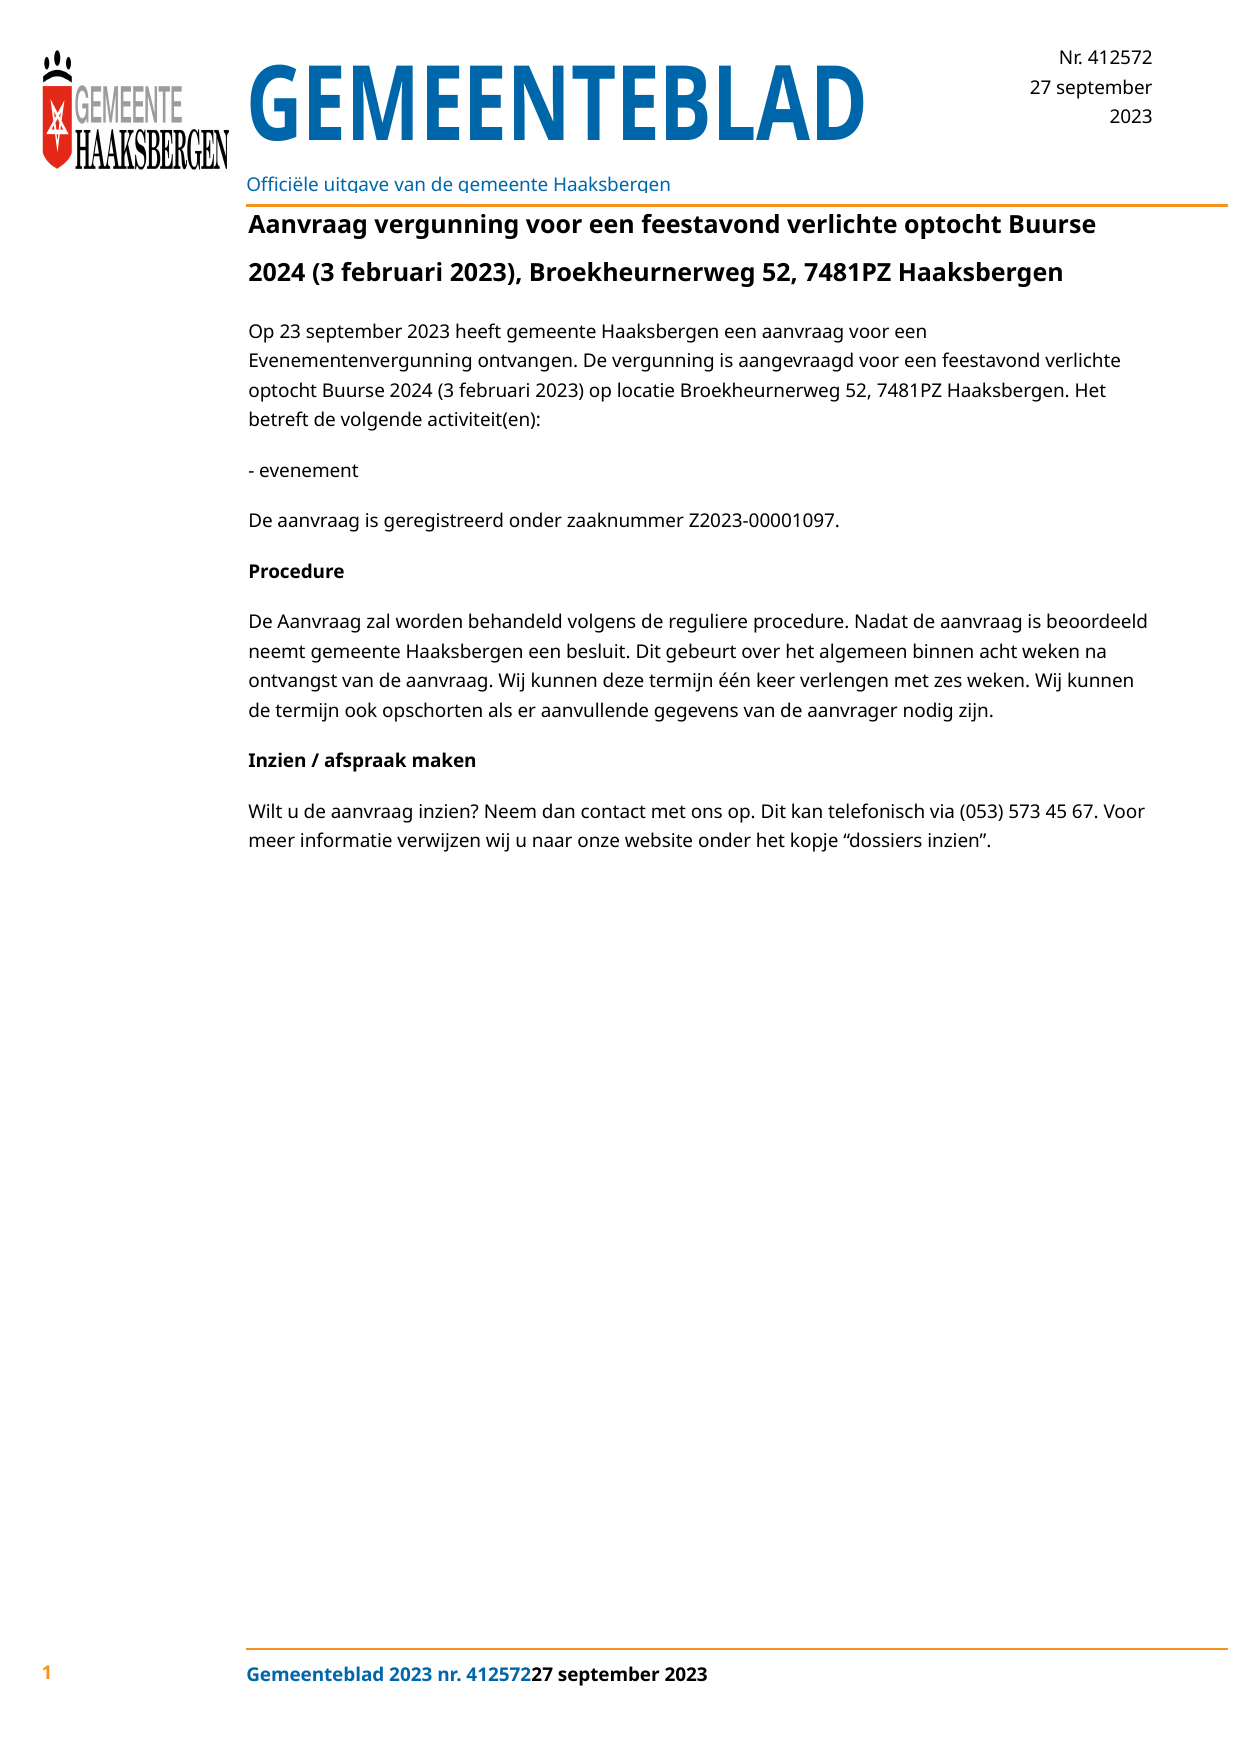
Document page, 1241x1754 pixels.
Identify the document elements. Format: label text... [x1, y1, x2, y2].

text Wilt u de aanvraag inzien? Neem dan contact met ons op. Dit kan telefonisch via (053) 573 45 67. Voor meer informatie verwijzen wij u naar onze website onder het kopje “dossiers inzien”. [248, 798, 1152, 853]
text Op 23 september 2023 heeft gemeente Haaksbergen een aanvraag voor een Evenementenvergunning ontvangen. De vergunning is aangevraagd voor een feestavond verlichte optocht Buurse 2024 (3 februari 2023) op locatie Broekheurnerweg 52, 7481PZ Haaksbergen. Het betreft de volgende activiteit(en): [248, 318, 1152, 432]
text De aanvraag is geregistreerd onder zaaknummer Z2023-00001097. [248, 507, 1152, 533]
text Inzien / afspraak maken [248, 747, 1152, 773]
picture [41, 47, 231, 172]
text - evenement [248, 457, 1152, 483]
text De Aanvraag zal worden behandeld volgens de reguliere procedure. Nadat de aanvraag is beoordeeld neemt gemeente Haaksbergen een besluit. Dit gebeurt over het algemeen binnen acht weken na ontvangst van de aanvraag. Wij kunnen deze termijn één keer verlengen met zes weken. Wij kunnen de termijn ook opschorten als er aanvullende gegevens van de aanvrager nodig zijn. [248, 608, 1152, 723]
text Aanvraag vergunning voor een feestavond verlichte optocht Buurse 2024 (3 februari 2023), Broekheurnerweg 52, 7481PZ Haaksbergen [248, 207, 1152, 288]
text Procedure [248, 558, 1152, 584]
